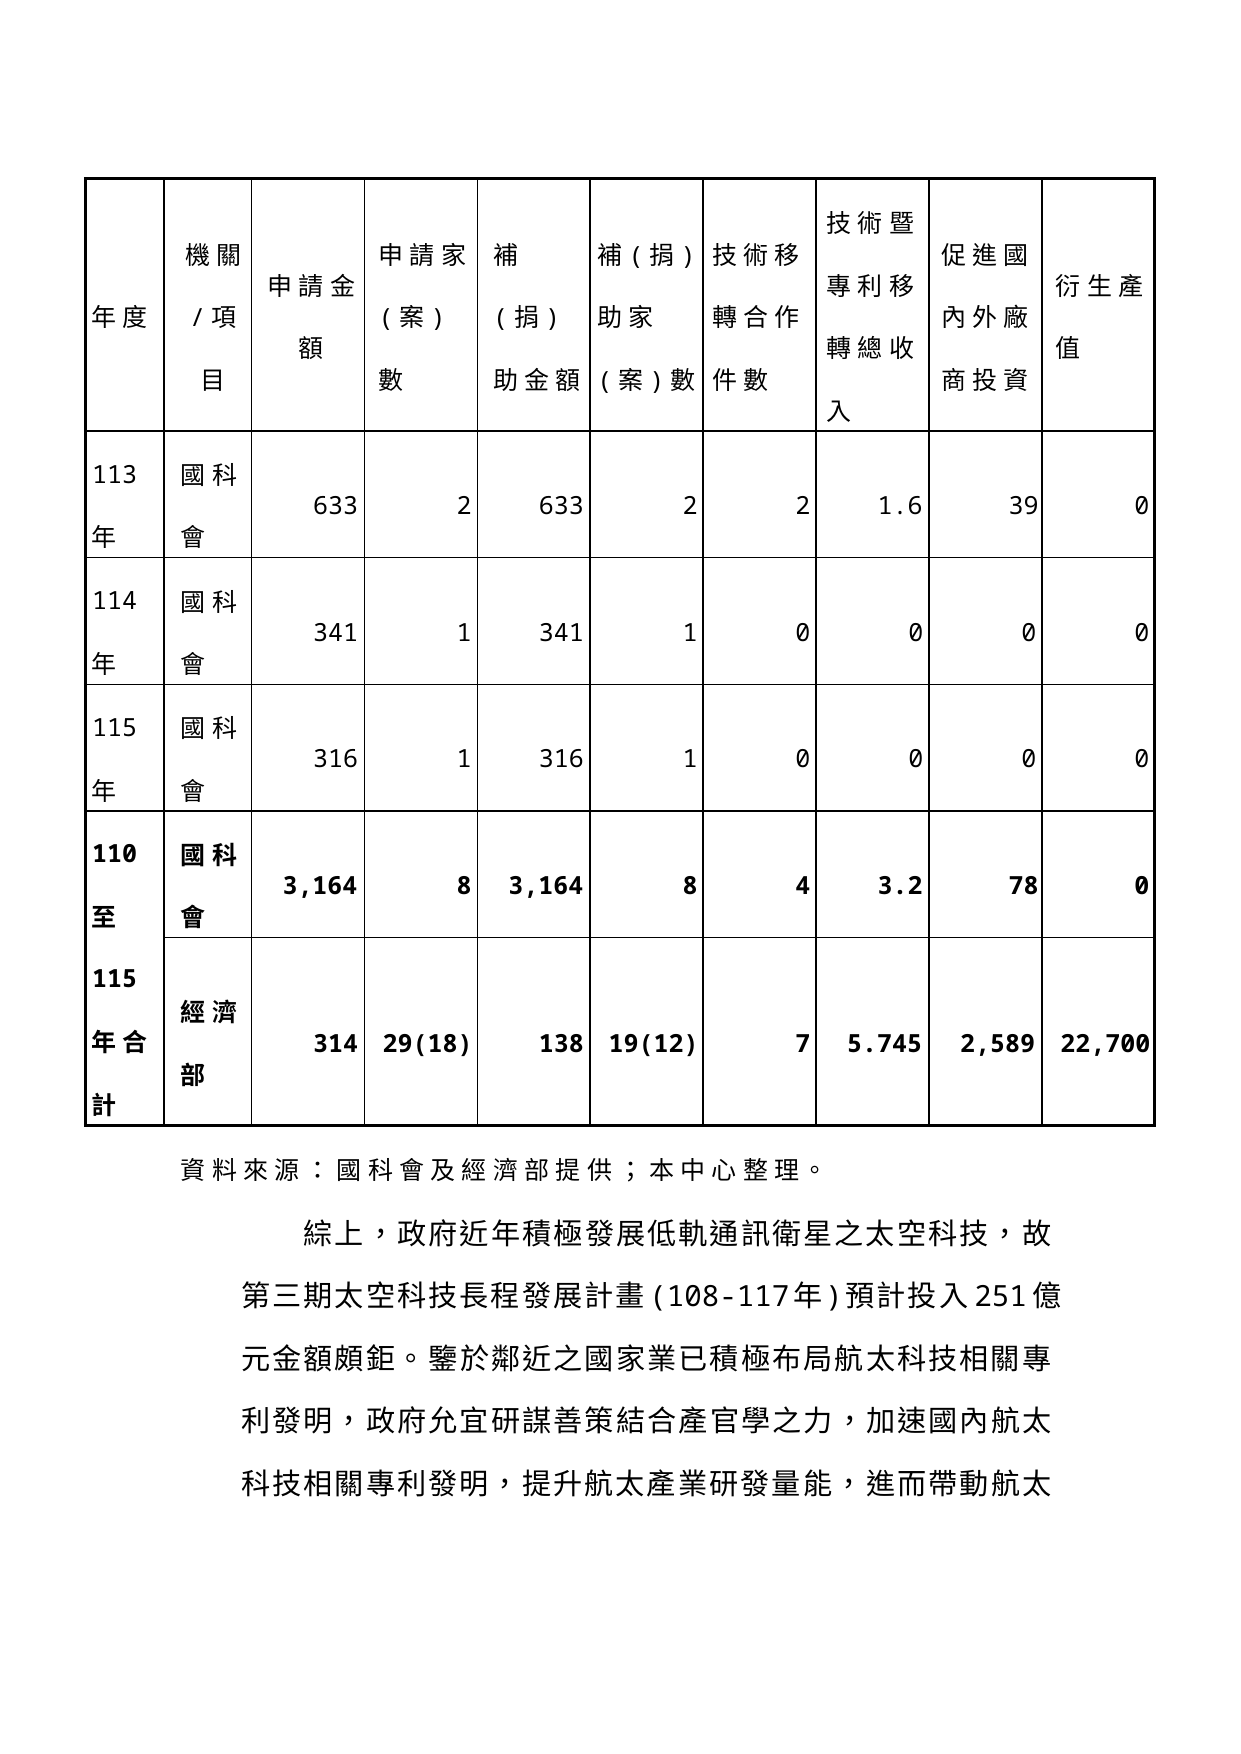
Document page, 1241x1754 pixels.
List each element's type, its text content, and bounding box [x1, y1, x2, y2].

table_cell 國科會 [165, 432, 251, 557]
table_cell 633 [252, 432, 364, 557]
table_cell 316 [478, 685, 589, 810]
table_cell 314 [252, 938, 364, 1124]
table_cell 633 [478, 432, 589, 557]
table_cell 1 [591, 685, 702, 810]
text 資料來源：國科會及經濟部提供；本中心整理。 [91, 1127, 1098, 1190]
table_cell 2 [704, 432, 815, 557]
table_header 機關/項目 [165, 180, 251, 430]
table_cell 國科會 [165, 812, 251, 937]
table_cell 114年 [87, 558, 163, 683]
table_cell 經濟部 [165, 938, 251, 1124]
table_cell 0 [817, 685, 928, 810]
table_cell 7 [704, 938, 815, 1124]
table_cell 0 [704, 558, 815, 683]
table_header 申請家(案)數 [365, 180, 477, 430]
table_cell 1 [591, 558, 702, 683]
table_cell 2,589 [930, 938, 1041, 1124]
table_cell 316 [252, 685, 364, 810]
table_cell 22,700 [1043, 938, 1153, 1124]
table_cell 0 [1043, 812, 1153, 937]
table_cell 39 [930, 432, 1041, 557]
table_cell 2 [591, 432, 702, 557]
table_cell 1.6 [817, 432, 928, 557]
table_header 申請金額 [252, 180, 364, 430]
text 綜上，政府近年積極發展低軌通訊衛星之太空科技，故第三期太空科技長程發展計畫(108-117年)預計投入251億元金額頗鉅。鑒於鄰近之國家業已積極布局航太科技相關專利發明，政府允宜研謀善策結合產官學之力，加速國內航太科技相關專利發明，提升航太產業研發量能，進而帶動航太 [236, 1190, 1063, 1502]
table_cell 78 [930, 812, 1041, 937]
table_cell 3.2 [817, 812, 928, 937]
table_header 促進國內外廠商投資 [930, 180, 1041, 430]
table_cell 2 [365, 432, 477, 557]
table_header 年度 [87, 180, 163, 430]
table_cell 0 [1043, 558, 1153, 683]
table_cell 19(12) [591, 938, 702, 1124]
table_cell 3,164 [478, 812, 589, 937]
table_header 技術暨專利移轉總收入 [817, 180, 928, 430]
table_cell 3,164 [252, 812, 364, 937]
table_cell 1 [365, 685, 477, 810]
table_cell 29(18) [365, 938, 477, 1124]
table_cell 國科會 [165, 685, 251, 810]
table_cell 341 [252, 558, 364, 683]
table_header 衍生產值 [1043, 180, 1153, 430]
table_cell 1 [365, 558, 477, 683]
table_cell 0 [704, 685, 815, 810]
table_cell 113年 [87, 432, 163, 557]
table_cell 5.745 [817, 938, 928, 1124]
table_cell 138 [478, 938, 589, 1124]
table_cell 0 [1043, 685, 1153, 810]
table_cell 0 [930, 558, 1041, 683]
table_cell 0 [930, 685, 1041, 810]
table_cell 8 [365, 812, 477, 937]
table_header 補(捐)助金額 [478, 180, 589, 430]
table_cell 341 [478, 558, 589, 683]
table_cell 0 [817, 558, 928, 683]
table_cell 國科會 [165, 558, 251, 683]
table_cell 4 [704, 812, 815, 937]
table_cell 0 [1043, 432, 1153, 557]
table_cell 8 [591, 812, 702, 937]
table_cell 115年 [87, 685, 163, 810]
table_header 補(捐)助家(案)數 [591, 180, 702, 430]
table_header 技術移轉合作件數 [704, 180, 815, 430]
table_cell 110至115年合計 [87, 812, 163, 1124]
